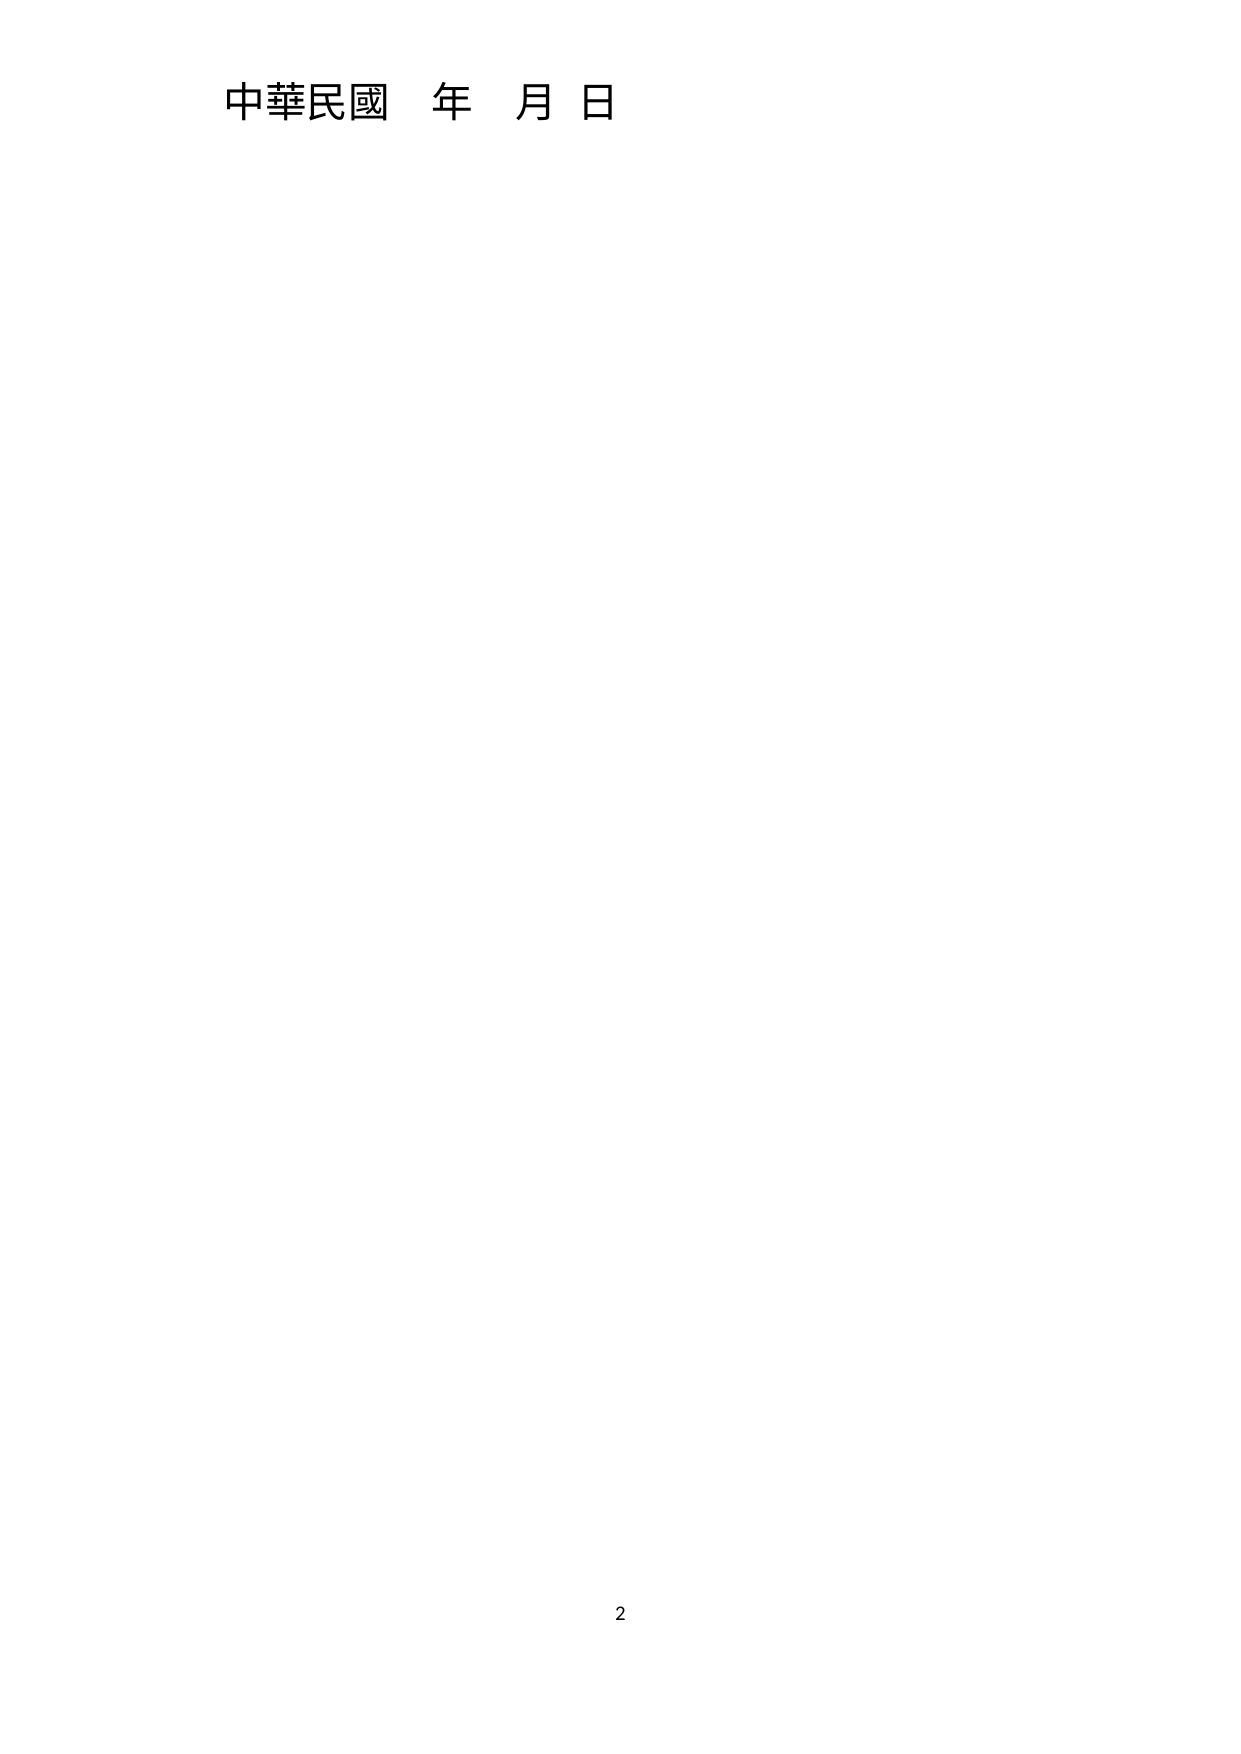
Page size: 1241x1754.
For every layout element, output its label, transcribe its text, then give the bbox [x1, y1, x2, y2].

table_cell 中華民國 年 月 日 [198, 75, 1042, 137]
